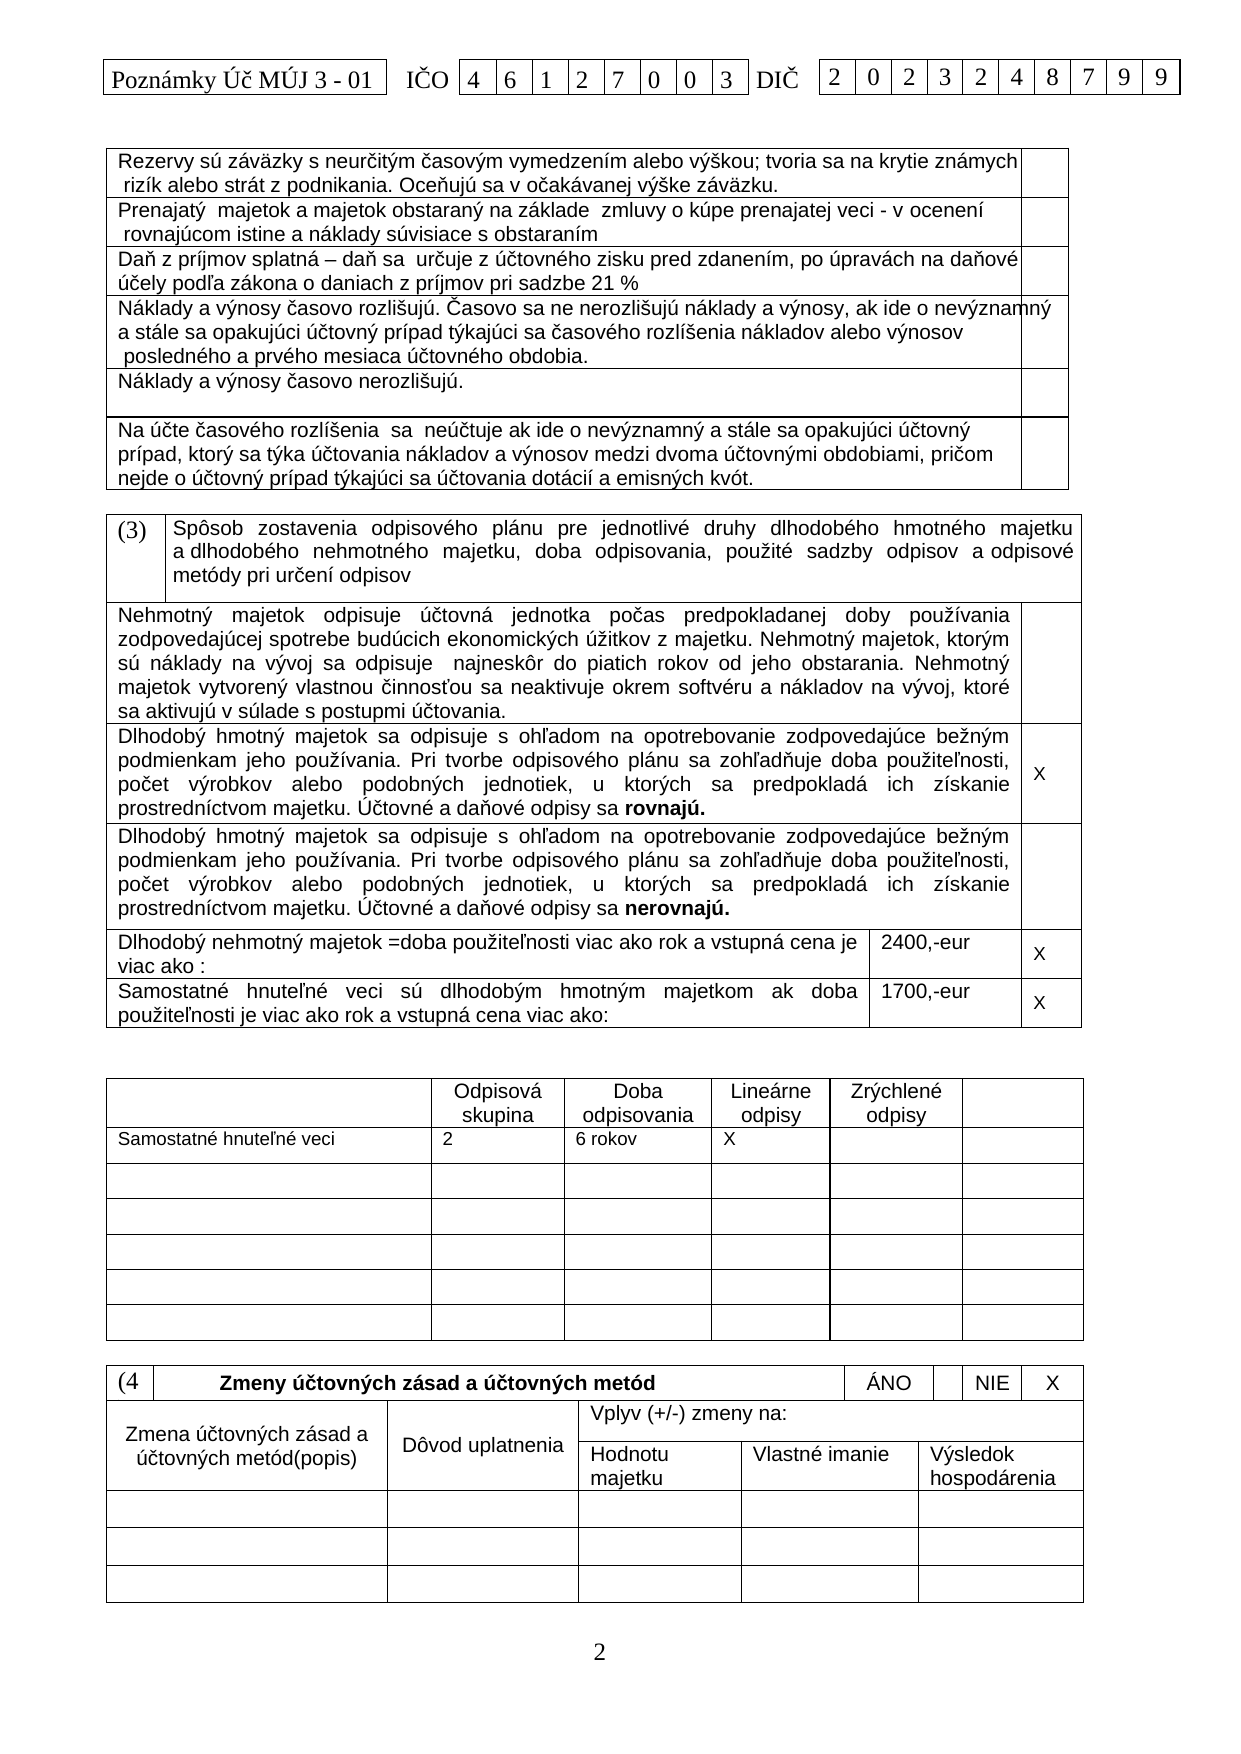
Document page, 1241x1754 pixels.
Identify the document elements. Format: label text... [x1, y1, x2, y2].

table_cell [579, 1566, 741, 1602]
table_header Lineárne odpisy [712, 1079, 829, 1127]
table_cell Samostatné hnuteľné veci sú dlhodobým hmotným majetkom ak doba použiteľnosti je viac ako rok a vstupná cena viac ako: [107, 979, 869, 1027]
table_header [107, 515, 165, 602]
table_cell [1022, 296, 1068, 367]
table_cell Vplyv (+/-) zmeny na: [579, 1401, 1083, 1441]
table_cell [107, 1199, 431, 1233]
table_cell Nehmotný majetok odpisuje účtovná jednotka počas predpokladanej doby používania zodpovedajúcej spotrebe budúcich ekonomických úžitkov z majetku. Nehmotný majetok, ktorým sú náklady na vývoj sa odpisuje najneskôr do piatich rokov od jeho obstarania. Nehmotný majetok vytvorený vlastnou činnosťou sa neaktivuje okrem softvéru a nákladov na vývoj, ktoré sa aktivujú v súlade s postupmi účtovania. [107, 603, 1021, 723]
table_cell [712, 1164, 829, 1198]
table_cell Výsledok hospodárenia [919, 1442, 1083, 1489]
table_cell [1022, 824, 1081, 929]
table_cell [565, 1199, 711, 1233]
table_cell [742, 1566, 918, 1602]
table_cell [107, 1491, 387, 1527]
table_cell Hodnotu majetku [579, 1442, 741, 1489]
table_cell X [1022, 979, 1081, 1027]
table_cell Zmena účtovných zásad a účtovných metód(popis) [107, 1401, 387, 1489]
table_cell [831, 1235, 962, 1269]
table_cell 2 [432, 1128, 564, 1163]
table_header Zrýchlené odpisy [831, 1079, 962, 1127]
table_cell [963, 1128, 1083, 1163]
table_cell Dôvod uplatnenia [388, 1401, 578, 1489]
table_cell Náklady a výnosy časovo rozlišujú. Časovo sa ne nerozlišujú náklady a výnosy, ak ide o nevýznamný a stále sa opakujúci účtovný prípad týkajúci sa časového rozlíšenia nákladov alebo výnosov posledného a prvého mesiaca účtovného obdobia. [107, 296, 1021, 367]
table_cell Prenajatý majetok a majetok obstaraný na základe zmluvy o kúpe prenajatej veci - v ocenení rovnajúcom istine a náklady súvisiace s obstaraním [107, 198, 1021, 246]
table_cell [107, 1528, 387, 1564]
table_cell [1022, 198, 1068, 246]
table_cell [565, 1270, 711, 1304]
table_cell [742, 1528, 918, 1564]
table_header Zmeny účtovných zásad a účtovných metód [154, 1366, 844, 1400]
table_cell [388, 1566, 578, 1602]
table_cell 2400,-eur [870, 930, 1021, 978]
table_cell [107, 1270, 431, 1304]
table_cell [919, 1491, 1083, 1527]
table_cell Rezervy sú záväzky s neurčitým časovým vymedzením alebo výškou; tvoria sa na krytie známych rizík alebo strát z podnikania. Oceňujú sa v očakávanej výške záväzku. [107, 149, 1021, 197]
table_cell [432, 1235, 564, 1269]
table_header Spôsob zostavenia odpisového plánu pre jednotlivé druhy dlhodobého hmotného majetku a dlhodobého nehmotného majetku, doba odpisovania, použité sadzby odpisov a odpisové metódy pri určení odpisov [166, 515, 1081, 602]
table_cell [919, 1528, 1083, 1564]
table_cell [963, 1270, 1083, 1304]
table_cell Dlhodobý hmotný majetok sa odpisuje s ohľadom na opotrebovanie zodpovedajúce bežným podmienkam jeho používania. Pri tvorbe odpisového plánu sa zohľadňuje doba použiteľnosti, počet výrobkov alebo podobných jednotiek, u ktorých sa predpokladá ich získanie prostredníctvom majetku. Účtovné a daňové odpisy sa rovnajú. [107, 724, 1021, 823]
table_header [963, 1079, 1083, 1127]
table_cell [565, 1305, 711, 1340]
table_header ÁNO [845, 1366, 933, 1400]
table_cell X [1022, 724, 1081, 823]
table_cell [1022, 247, 1068, 294]
table_cell [565, 1164, 711, 1198]
table_header Odpisová skupina [432, 1079, 564, 1127]
table_cell [831, 1305, 962, 1340]
table_cell [831, 1199, 962, 1233]
table_cell [831, 1128, 962, 1163]
table_cell Dlhodobý nehmotný majetok =doba použiteľnosti viac ako rok a vstupná cena je viac ako : [107, 930, 869, 978]
table_cell [1022, 418, 1068, 489]
table_cell Vlastné imanie [742, 1442, 918, 1489]
table_cell [107, 1305, 431, 1340]
table_cell [712, 1270, 829, 1304]
table_cell Na účte časového rozlíšenia sa neúčtuje ak ide o nevýznamný a stále sa opakujúci účtovný prípad, ktorý sa týka účtovania nákladov a výnosov medzi dvoma účtovnými obdobiami, pričom nejde o účtovný prípad týkajúci sa účtovania dotácií a emisných kvót. [107, 418, 1021, 489]
table_cell [919, 1566, 1083, 1602]
table_header Doba odpisovania [565, 1079, 711, 1127]
table_header NIE [963, 1366, 1021, 1400]
table_cell [565, 1235, 711, 1269]
table_cell [388, 1491, 578, 1527]
table_cell 6 rokov [565, 1128, 711, 1163]
table_cell [388, 1528, 578, 1564]
table_cell [963, 1199, 1083, 1233]
table_cell [432, 1305, 564, 1340]
table_cell 1700,-eur [870, 979, 1021, 1027]
table_cell [831, 1164, 962, 1198]
table_cell [831, 1270, 962, 1304]
table_header [107, 1079, 431, 1127]
table_cell [963, 1235, 1083, 1269]
table_cell [107, 1164, 431, 1198]
table_cell [432, 1164, 564, 1198]
table_cell X [1022, 930, 1081, 978]
table_cell [742, 1491, 918, 1527]
table_cell [712, 1235, 829, 1269]
table_cell [963, 1164, 1083, 1198]
table_cell Daň z príjmov splatná – daň sa určuje z účtovného zisku pred zdanením, po úpravách na daňové účely podľa zákona o daniach z príjmov pri sadzbe 21 % [107, 247, 1021, 294]
table_header [934, 1366, 962, 1400]
table_cell X [712, 1128, 829, 1163]
table_cell [107, 1235, 431, 1269]
table_cell [1022, 149, 1068, 197]
table_header X [1022, 1366, 1083, 1400]
table_cell Dlhodobý hmotný majetok sa odpisuje s ohľadom na opotrebovanie zodpovedajúce bežným podmienkam jeho používania. Pri tvorbe odpisového plánu sa zohľadňuje doba použiteľnosti, počet výrobkov alebo podobných jednotiek, u ktorých sa predpokladá ich získanie prostredníctvom majetku. Účtovné a daňové odpisy sa nerovnajú. [107, 824, 1021, 929]
table_cell [1022, 603, 1081, 723]
table_cell [579, 1491, 741, 1527]
table_cell [579, 1528, 741, 1564]
table_cell [432, 1270, 564, 1304]
table_cell [712, 1305, 829, 1340]
table_cell [432, 1199, 564, 1233]
table_cell Náklady a výnosy časovo nerozlišujú. [107, 369, 1021, 416]
table_cell Samostatné hnuteľné veci [107, 1128, 431, 1163]
table_cell [1022, 369, 1068, 416]
table_cell [107, 1566, 387, 1602]
table_cell [963, 1305, 1083, 1340]
table_header [107, 1366, 153, 1400]
table_cell [712, 1199, 829, 1233]
